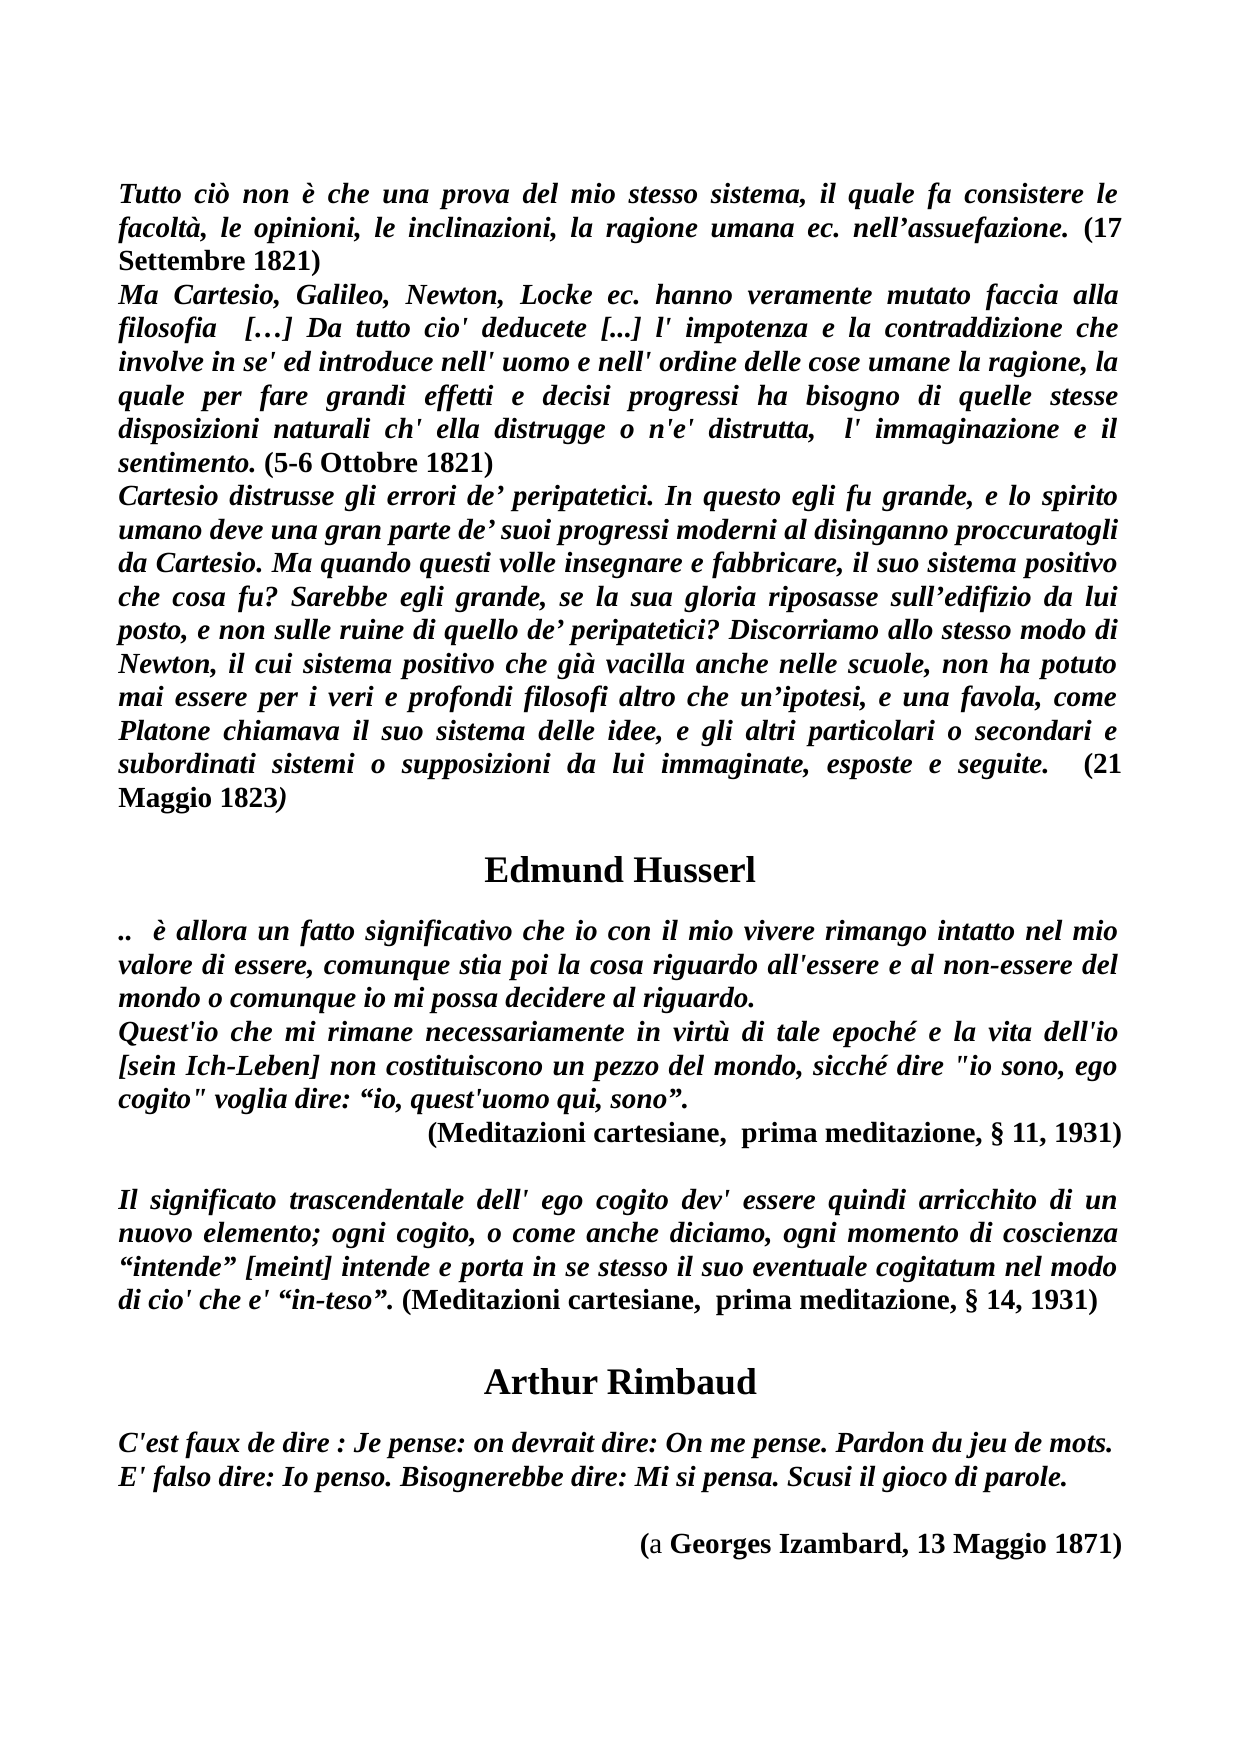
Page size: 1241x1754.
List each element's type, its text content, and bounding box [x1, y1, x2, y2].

text .. è allora un fatto significativo che io con il mio vivere rimango intatto nel mio valore di essere, comunque stia poi la cosa riguardo all'essere e al non-essere del mondo o comunque io mi possa decidere al riguardo. [118, 913, 1122, 1014]
text (Meditazioni cartesiane, prima meditazione, § 11, 1931) [118, 1115, 1122, 1148]
text (a Georges Izambard, 13 Maggio 1871) [118, 1526, 1122, 1559]
text Edmund Husserl [118, 847, 1122, 890]
text Ma Cartesio, Galileo, Newton, Locke ec. hanno veramente mutato faccia alla filosofia […] Da tutto cio' deducete [...] l' impotenza e la contraddizione che involve in se' ed introduce nell' uomo e nell' ordine delle cose umane la ragione, la quale per fare grandi effetti e decisi progressi ha bisogno di quelle stesse disposizioni naturali ch' ella distrugge o n'e' distrutta, l' immaginazione e il sentimento. (5-6 Ottobre 1821) [118, 277, 1122, 478]
text E' falso dire: Io penso. Bisognerebbe dire: Mi si pensa. Scusi il gioco di parole. [118, 1459, 1122, 1492]
text Il significato trascendentale dell' ego cogito dev' essere quindi arricchito di un nuovo elemento; ogni cogito, o come anche diciamo, ogni momento di coscienza “intende” [meint] intende e porta in se stesso il suo eventuale cogitatum nel modo di cio' che e' “in-teso”. (Meditazioni cartesiane, prima meditazione, § 14, 1931) [118, 1182, 1122, 1316]
text Quest'io che mi rimane necessariamente in virtù di tale epoché e la vita dell'io [sein Ich-Leben] non costituiscono un pezzo del mondo, sicché dire "io sono, ego cogito" voglia dire: “io, quest'uomo qui, sono”. [118, 1014, 1122, 1115]
text C'est faux de dire : Je pense: on devrait dire: On me pense. Pardon du jeu de mots. [118, 1425, 1122, 1459]
text Arthur Rimbaud [118, 1359, 1122, 1402]
text Tutto ciò non è che una prova del mio stesso sistema, il quale fa consistere le facoltà, le opinioni, le inclinazioni, la ragione umana ec. nell’assuefazione. (17 Settembre 1821) [118, 176, 1122, 277]
text Cartesio distrusse gli errori de’ peripatetici. In questo egli fu grande, e lo spirito umano deve una gran parte de’ suoi progressi moderni al disinganno proccuratogli da Cartesio. Ma quando questi volle insegnare e fabbricare, il suo sistema positivo che cosa fu? Sarebbe egli grande, se la sua gloria riposasse sull’edifizio da lui posto, e non sulle ruine di quello de’ peripatetici? Discorriamo allo stesso modo di Newton, il cui sistema positivo che già vacilla anche nelle scuole, non ha potuto mai essere per i veri e profondi filosofi altro che un’ipotesi, e una favola, come Platone chiamava il suo sistema delle idee, e gli altri particolari o secondari e subordinati sistemi o supposizioni da lui immaginate, esposte e seguite. (21 Maggio 1823) [118, 478, 1122, 814]
